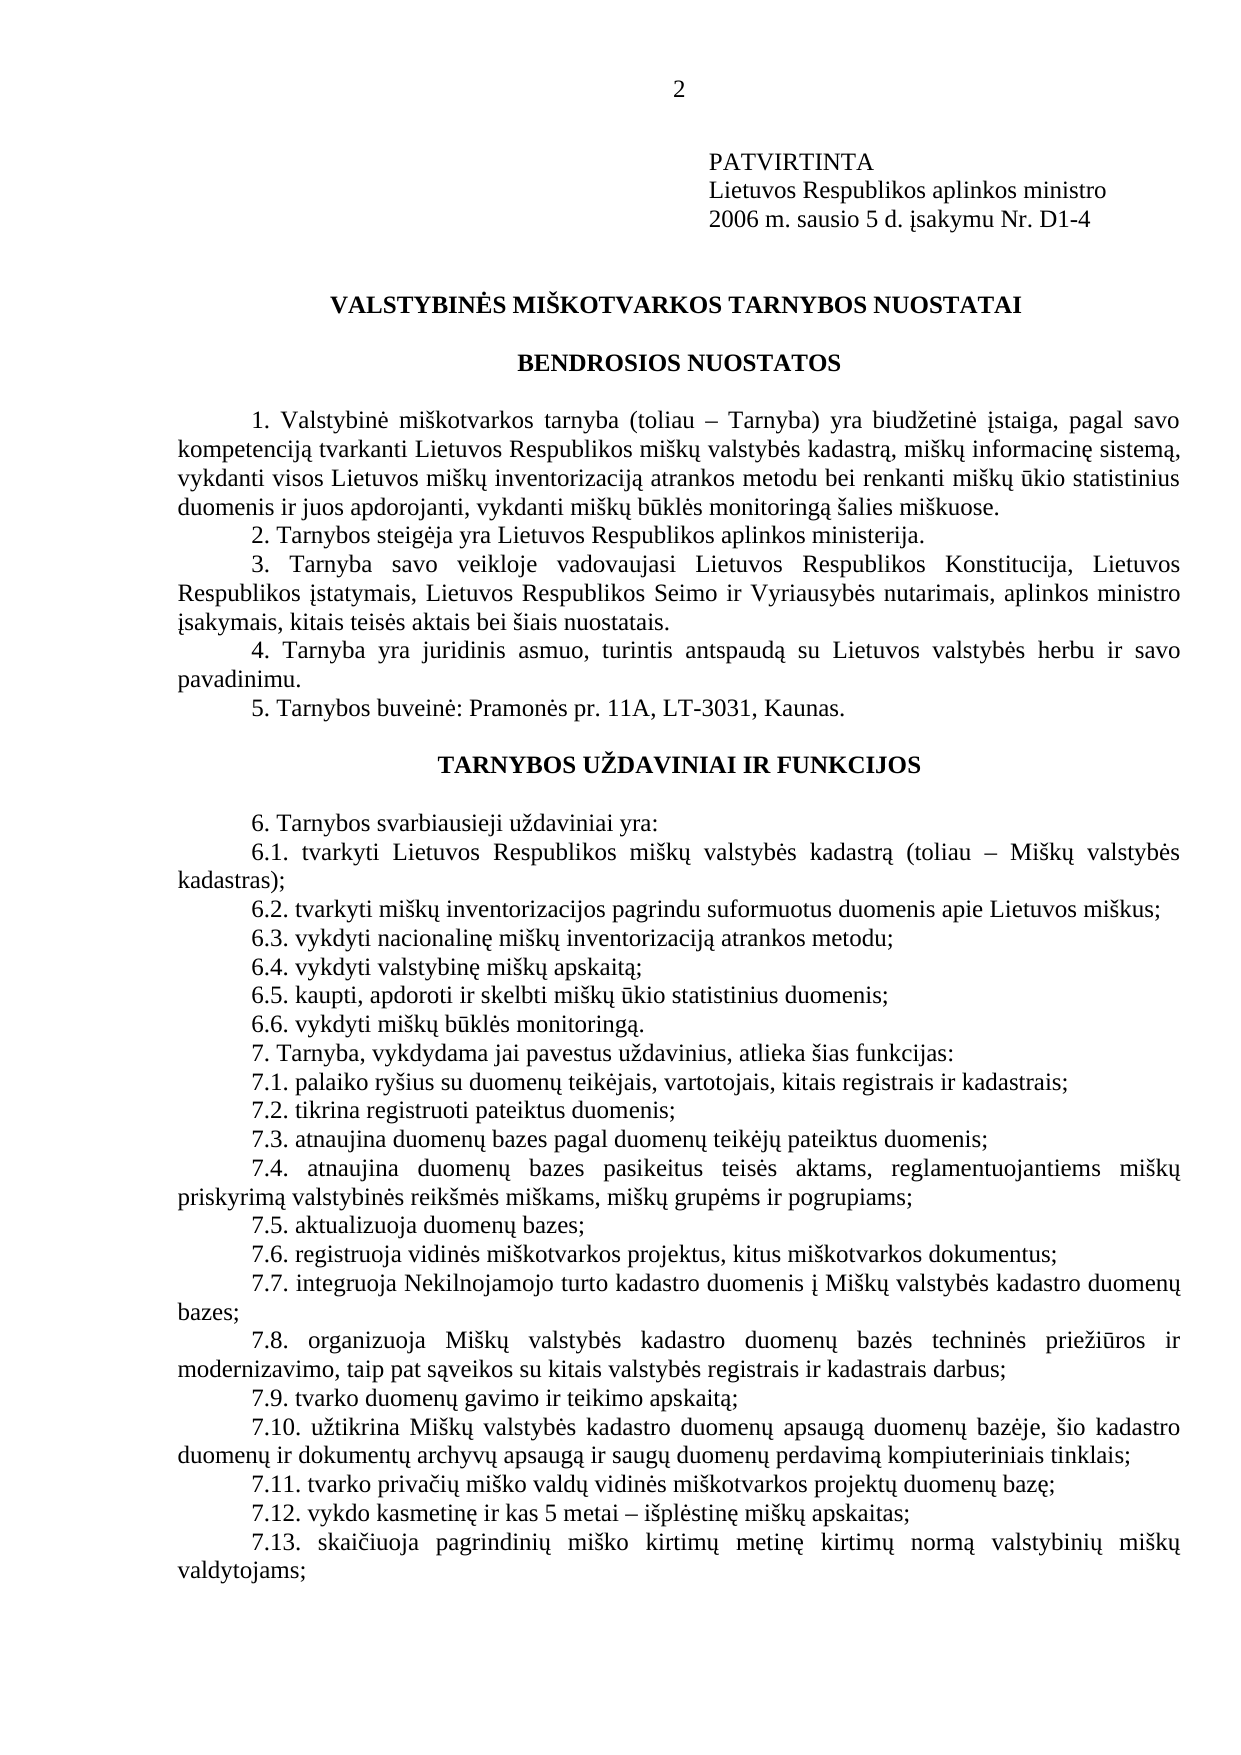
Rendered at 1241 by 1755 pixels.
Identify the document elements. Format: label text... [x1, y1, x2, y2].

text 6.1. tvarkyti Lietuvos Respublikos miškų valstybės kadastrą (toliau – Miškų valstybės kadastras); [177, 837, 1181, 894]
text 7.4. atnaujina duomenų bazes pasikeitus teisės aktams, reglamentuojantiems miškų priskyrimą valstybinės reikšmės miškams, miškų grupėms ir pogrupiams; [177, 1153, 1181, 1211]
text 7.8. organizuoja Miškų valstybės kadastro duomenų bazės techninės priežiūros ir modernizavimo, taip pat sąveikos su kitais valstybės registrais ir kadastrais darbus; [177, 1326, 1181, 1383]
text 6.3. vykdyti nacionalinę miškų inventorizaciją atrankos metodu; [177, 923, 1181, 952]
text Lietuvos Respublikos aplinkos ministro [177, 176, 1181, 204]
text 2006 m. sausio 5 d. įsakymu Nr. D1-4 [177, 204, 1181, 233]
text 7.11. tvarko privačių miško valdų vidinės miškotvarkos projektų duomenų bazę; [177, 1469, 1181, 1498]
text 2. Tarnybos steigėja yra Lietuvos Respublikos aplinkos ministerija. [177, 521, 1181, 549]
text 7.10. užtikrina Miškų valstybės kadastro duomenų apsaugą duomenų bazėje, šio kadastro duomenų ir dokumentų archyvų apsaugą ir saugų duomenų perdavimą kompiuteriniais tinklais; [177, 1412, 1181, 1469]
text 7.5. aktualizuoja duomenų bazes; [177, 1211, 1181, 1239]
text 7.6. registruoja vidinės miškotvarkos projektus, kitus miškotvarkos dokumentus; [177, 1239, 1181, 1268]
text 7.2. tikrina registruoti pateiktus duomenis; [177, 1096, 1181, 1124]
text 7.3. atnaujina duomenų bazes pagal duomenų teikėjų pateiktus duomenis; [177, 1124, 1181, 1153]
text 3. Tarnyba savo veikloje vadovaujasi Lietuvos Respublikos Konstitucija, Lietuvos Respublikos įstatymais, Lietuvos Respublikos Seimo ir Vyriausybės nutarimais, aplinkos ministro įsakymais, kitais teisės aktais bei šiais nuostatais. [177, 549, 1181, 636]
text 1. Valstybinė miškotvarkos tarnyba (toliau – Tarnyba) yra biudžetinė įstaiga, pagal savo kompetenciją tvarkanti Lietuvos Respublikos miškų valstybės kadastrą, miškų informacinę sistemą, vykdanti visos Lietuvos miškų inventorizaciją atrankos metodu bei renkanti miškų ūkio statistinius duomenis ir juos apdorojanti, vykdanti miškų būklės monitoringą šalies miškuose. [177, 406, 1181, 521]
text 7.12. vykdo kasmetinę ir kas 5 metai – išplėstinę miškų apskaitas; [177, 1498, 1181, 1527]
text VALSTYBINĖS MIŠKOTVARKOS TARNYBOS NUOSTATAI [177, 291, 1181, 319]
text 6.4. vykdyti valstybinę miškų apskaitą; [177, 952, 1181, 981]
text BENDROSIOS NUOSTATOS [177, 348, 1181, 377]
text PATVIRTINTA [177, 147, 1181, 176]
text 7.13. skaičiuoja pagrindinių miško kirtimų metinę kirtimų normą valstybinių miškų valdytojams; [177, 1527, 1181, 1584]
text 7.7. integruoja Nekilnojamojo turto kadastro duomenis į Miškų valstybės kadastro duomenų bazes; [177, 1268, 1181, 1326]
text TARNYBOS UŽDAVINIAI IR FUNKCIJOS [177, 751, 1181, 779]
text 6.5. kaupti, apdoroti ir skelbti miškų ūkio statistinius duomenis; [177, 981, 1181, 1009]
text 7.1. palaiko ryšius su duomenų teikėjais, vartotojais, kitais registrais ir kadastrais; [177, 1067, 1181, 1096]
text 5. Tarnybos buveinė: Pramonės pr. 11A, LT-3031, Kaunas. [177, 693, 1181, 722]
text 4. Tarnyba yra juridinis asmuo, turintis antspaudą su Lietuvos valstybės herbu ir savo pavadinimu. [177, 636, 1181, 693]
text 6. Tarnybos svarbiausieji uždaviniai yra: [177, 808, 1181, 837]
text 7.9. tvarko duomenų gavimo ir teikimo apskaitą; [177, 1383, 1181, 1412]
text 6.2. tvarkyti miškų inventorizacijos pagrindu suformuotus duomenis apie Lietuvos miškus; [177, 894, 1181, 923]
text 6.6. vykdyti miškų būklės monitoringą. [177, 1009, 1181, 1038]
text 7. Tarnyba, vykdydama jai pavestus uždavinius, atlieka šias funkcijas: [177, 1038, 1181, 1067]
